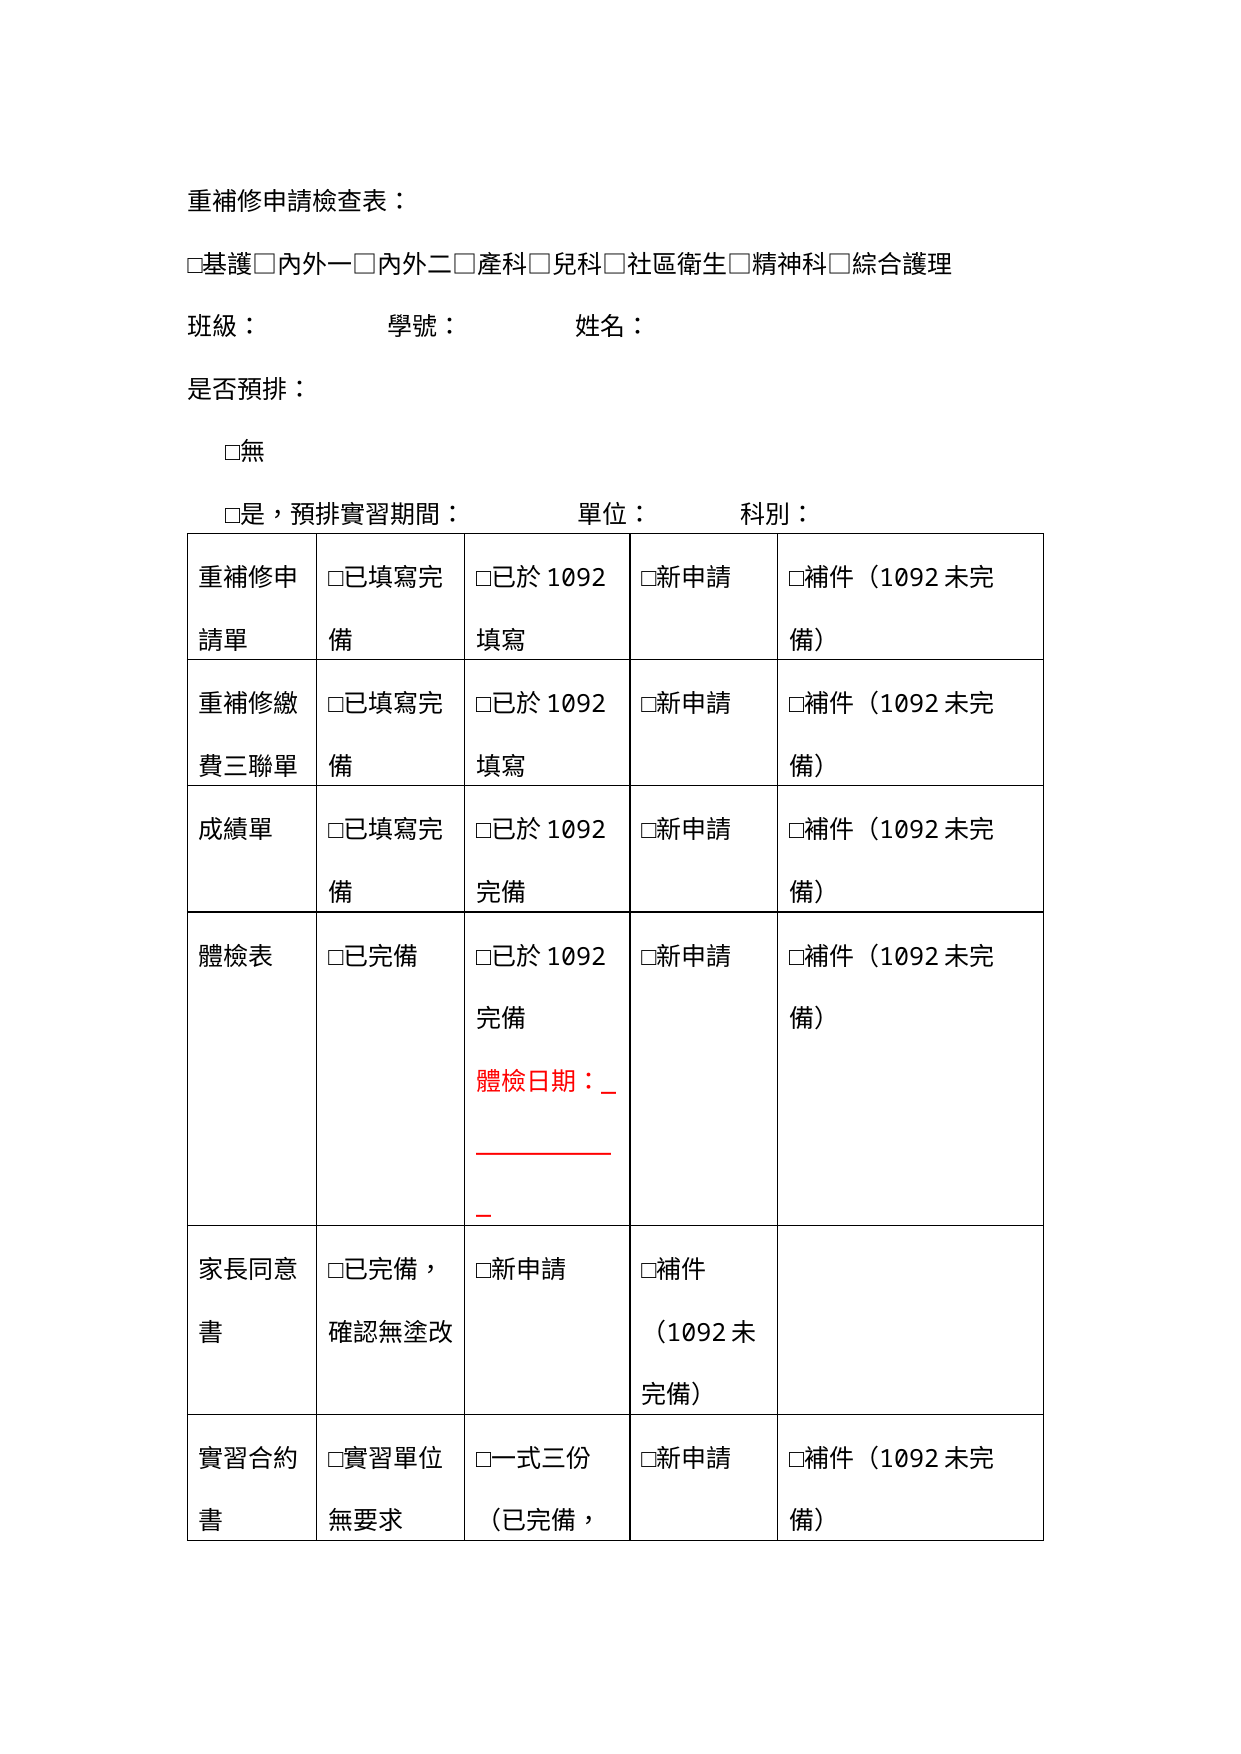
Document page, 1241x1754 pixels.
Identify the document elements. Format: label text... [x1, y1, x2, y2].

table_cell [778, 1226, 1043, 1413]
table_cell 重補修繳費三聯單 [188, 660, 316, 785]
table_cell □補件（1092未完備） [778, 660, 1043, 785]
table_cell □補件（1092未完備） [778, 1415, 1043, 1539]
table_cell □補件（1092未完備） [778, 786, 1043, 911]
table_cell □已完備，確認無塗改 [317, 1226, 464, 1413]
text 是否預排： [187, 346, 1053, 408]
table_header □新申請 [631, 534, 777, 659]
table_cell □補件（1092未完備） [778, 913, 1043, 1225]
text 重補修申請檢查表： [187, 158, 1053, 221]
table_cell □新申請 [631, 660, 777, 785]
table_cell 體檢表 [188, 913, 316, 1225]
text □是，預排實習期間： 單位： 科別： [187, 471, 1053, 533]
table_header □已填寫完備 [317, 534, 464, 659]
table_cell □已於1092完備 [465, 786, 629, 911]
table_header □補件（1092未完備） [778, 534, 1043, 659]
text □基護□內外一□內外二□產科□兒科□社區衛生□精神科□綜合護理 [187, 221, 1053, 283]
table_cell □新申請 [631, 786, 777, 911]
table_cell □已填寫完備 [317, 660, 464, 785]
table_cell □一式三份（已完備， [465, 1415, 629, 1539]
table_cell □補件（1092未完備） [631, 1226, 777, 1413]
table_cell □新申請 [631, 1415, 777, 1539]
table_cell □已填寫完備 [317, 786, 464, 911]
table_cell 成績單 [188, 786, 316, 911]
text □無 [187, 408, 1053, 471]
table_header □已於1092填寫 [465, 534, 629, 659]
table_cell 實習合約書 [188, 1415, 316, 1539]
text 班級： 學號： 姓名： [187, 283, 1053, 346]
table_cell □已於1092完備 體檢日期：___________ [465, 913, 629, 1225]
table_cell 家長同意書 [188, 1226, 316, 1413]
table_cell □已於1092填寫 [465, 660, 629, 785]
table_cell □實習單位無要求 [317, 1415, 464, 1539]
table_cell □新申請 [631, 913, 777, 1225]
table_cell □新申請 [465, 1226, 629, 1413]
table_cell □已完備 [317, 913, 464, 1225]
table_header 重補修申請單 [188, 534, 316, 659]
